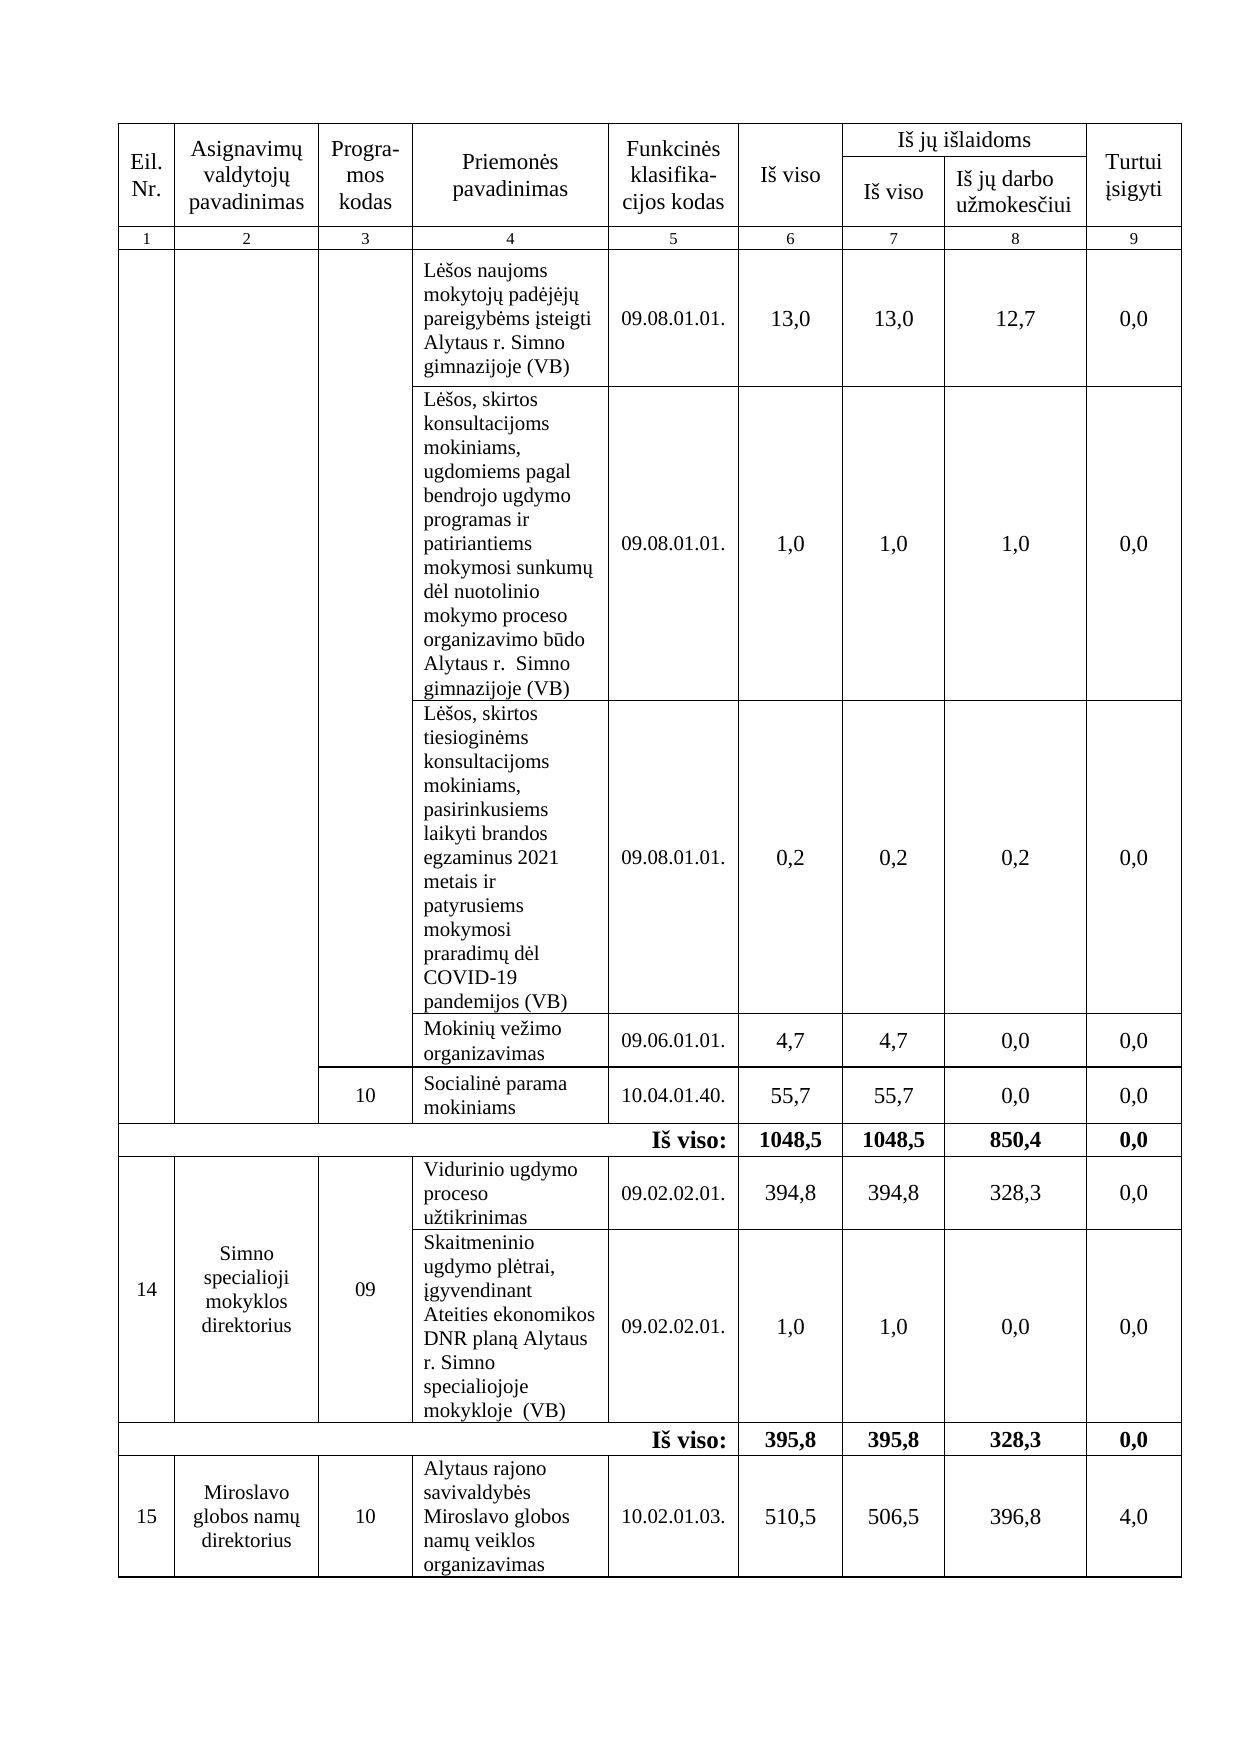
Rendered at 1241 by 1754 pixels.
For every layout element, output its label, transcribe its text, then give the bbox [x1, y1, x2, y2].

table_cell 5 [609, 227, 738, 249]
table_cell 0,0 [1087, 1230, 1181, 1422]
table_cell Miroslavo globos namų direktorius [175, 1456, 318, 1576]
table_cell 1,0 [945, 387, 1086, 699]
table_cell 09.02.02.01. [609, 1157, 738, 1229]
table_cell Iš viso: [119, 1423, 738, 1455]
table_cell Alytaus rajono savivaldybės Miroslavo globos namų veiklos organizavimas [413, 1456, 608, 1576]
table_cell 10 [319, 1068, 412, 1123]
table_cell 1,0 [739, 1230, 842, 1422]
table_cell 1,0 [739, 387, 842, 699]
table_cell 55,7 [843, 1068, 944, 1123]
table_cell 09.08.01.01. [609, 250, 738, 386]
table_cell 12,7 [945, 250, 1086, 386]
table_cell 0,0 [1087, 701, 1181, 1013]
table_cell 13,0 [739, 250, 842, 386]
table_cell Iš viso [843, 157, 944, 226]
table_cell 4,7 [843, 1014, 944, 1066]
table_cell 1,0 [843, 1230, 944, 1422]
table_header Turtui įsigyti [1087, 124, 1181, 226]
table_cell Lėšos naujoms mokytojų padėjėjų pareigybėms įsteigti Alytaus r. Simno gimnazijoje (VB) [413, 250, 608, 386]
table_cell 0,0 [945, 1068, 1086, 1123]
table_cell Skaitmeninio ugdymo plėtrai, įgyvendinant Ateities ekonomikos DNR planą Alytaus r. Simno specialiojoje mokykloje (VB) [413, 1230, 608, 1422]
table_cell Lėšos, skirtos konsultacijoms mokiniams, ugdomiems pagal bendrojo ugdymo programas ir patiriantiems mokymosi sunkumų dėl nuotolinio mokymo proceso organizavimo būdo Alytaus r. Simno gimnazijoje (VB) [413, 387, 608, 699]
table_cell 6 [739, 227, 842, 249]
table_cell 395,8 [739, 1423, 842, 1455]
table_cell 09.08.01.01. [609, 701, 738, 1013]
table_cell 09.08.01.01. [609, 387, 738, 699]
table_cell 0,2 [843, 701, 944, 1013]
table_cell 0,0 [1087, 1014, 1181, 1066]
table_cell 850,4 [945, 1124, 1086, 1156]
table_cell 09 [319, 1157, 412, 1422]
table_cell 0,0 [1087, 1124, 1181, 1156]
table_cell 0,0 [1087, 250, 1181, 386]
table_cell 15 [119, 1456, 174, 1576]
table_cell Mokinių vežimo organizavimas [413, 1014, 608, 1066]
table_cell 10.02.01.03. [609, 1456, 738, 1576]
table_cell 328,3 [945, 1423, 1086, 1455]
table_cell Simno specialioji mokyklos direktorius [175, 1157, 318, 1422]
table_cell 2 [175, 227, 318, 249]
table_cell 09.06.01.01. [609, 1014, 738, 1066]
table_cell 0,0 [945, 1014, 1086, 1066]
table_cell [319, 250, 412, 1066]
table_cell 1048,5 [739, 1124, 842, 1156]
table_cell 55,7 [739, 1068, 842, 1123]
table_cell 0,0 [1087, 1423, 1181, 1455]
table_cell Iš viso: [119, 1124, 738, 1156]
table_cell 506,5 [843, 1456, 944, 1576]
table_cell 395,8 [843, 1423, 944, 1455]
table_header Priemonės pavadinimas [413, 124, 608, 226]
table_cell 7 [843, 227, 944, 249]
table_cell 1,0 [843, 387, 944, 699]
table_cell 0,2 [945, 701, 1086, 1013]
table_cell 4 [413, 227, 608, 249]
table_cell Vidurinio ugdymo proceso užtikrinimas [413, 1157, 608, 1229]
table_cell 0,0 [945, 1230, 1086, 1422]
table_cell 1 [119, 227, 174, 249]
table_cell 8 [945, 227, 1086, 249]
table_header Iš viso [739, 124, 842, 226]
table_cell Iš jų darbo užmokesčiui [945, 157, 1086, 226]
table_cell 510,5 [739, 1456, 842, 1576]
table_header Eil. Nr. [119, 124, 174, 226]
table_header Iš jų išlaidoms [843, 124, 1086, 156]
table_cell [175, 250, 318, 1123]
table_cell 394,8 [843, 1157, 944, 1229]
table_cell 394,8 [739, 1157, 842, 1229]
table_cell [119, 250, 174, 1123]
table_cell 1048,5 [843, 1124, 944, 1156]
table_cell Lėšos, skirtos tiesioginėms konsultacijoms mokiniams, pasirinkusiems laikyti brandos egzaminus 2021 metais ir patyrusiems mokymosi praradimų dėl COVID-19 pandemijos (VB) [413, 701, 608, 1013]
table_cell 14 [119, 1157, 174, 1422]
table_cell 3 [319, 227, 412, 249]
table_cell 4,7 [739, 1014, 842, 1066]
table_cell 10 [319, 1456, 412, 1576]
table_cell 0,0 [1087, 1068, 1181, 1123]
table_header Progra-mos kodas [319, 124, 412, 226]
table_header Asignavimų valdytojų pavadinimas [175, 124, 318, 226]
table_cell 0,0 [1087, 1157, 1181, 1229]
table_cell 13,0 [843, 250, 944, 386]
table_cell 4,0 [1087, 1456, 1181, 1576]
table_cell 9 [1087, 227, 1181, 249]
table_cell 09.02.02.01. [609, 1230, 738, 1422]
table_cell 0,2 [739, 701, 842, 1013]
table_cell 0,0 [1087, 387, 1181, 699]
table_cell 10.04.01.40. [609, 1068, 738, 1123]
table_header Funkcinės klasifika-cijos kodas [609, 124, 738, 226]
table_cell Socialinė parama mokiniams [413, 1068, 608, 1123]
table_cell 328,3 [945, 1157, 1086, 1229]
table_cell 396,8 [945, 1456, 1086, 1576]
